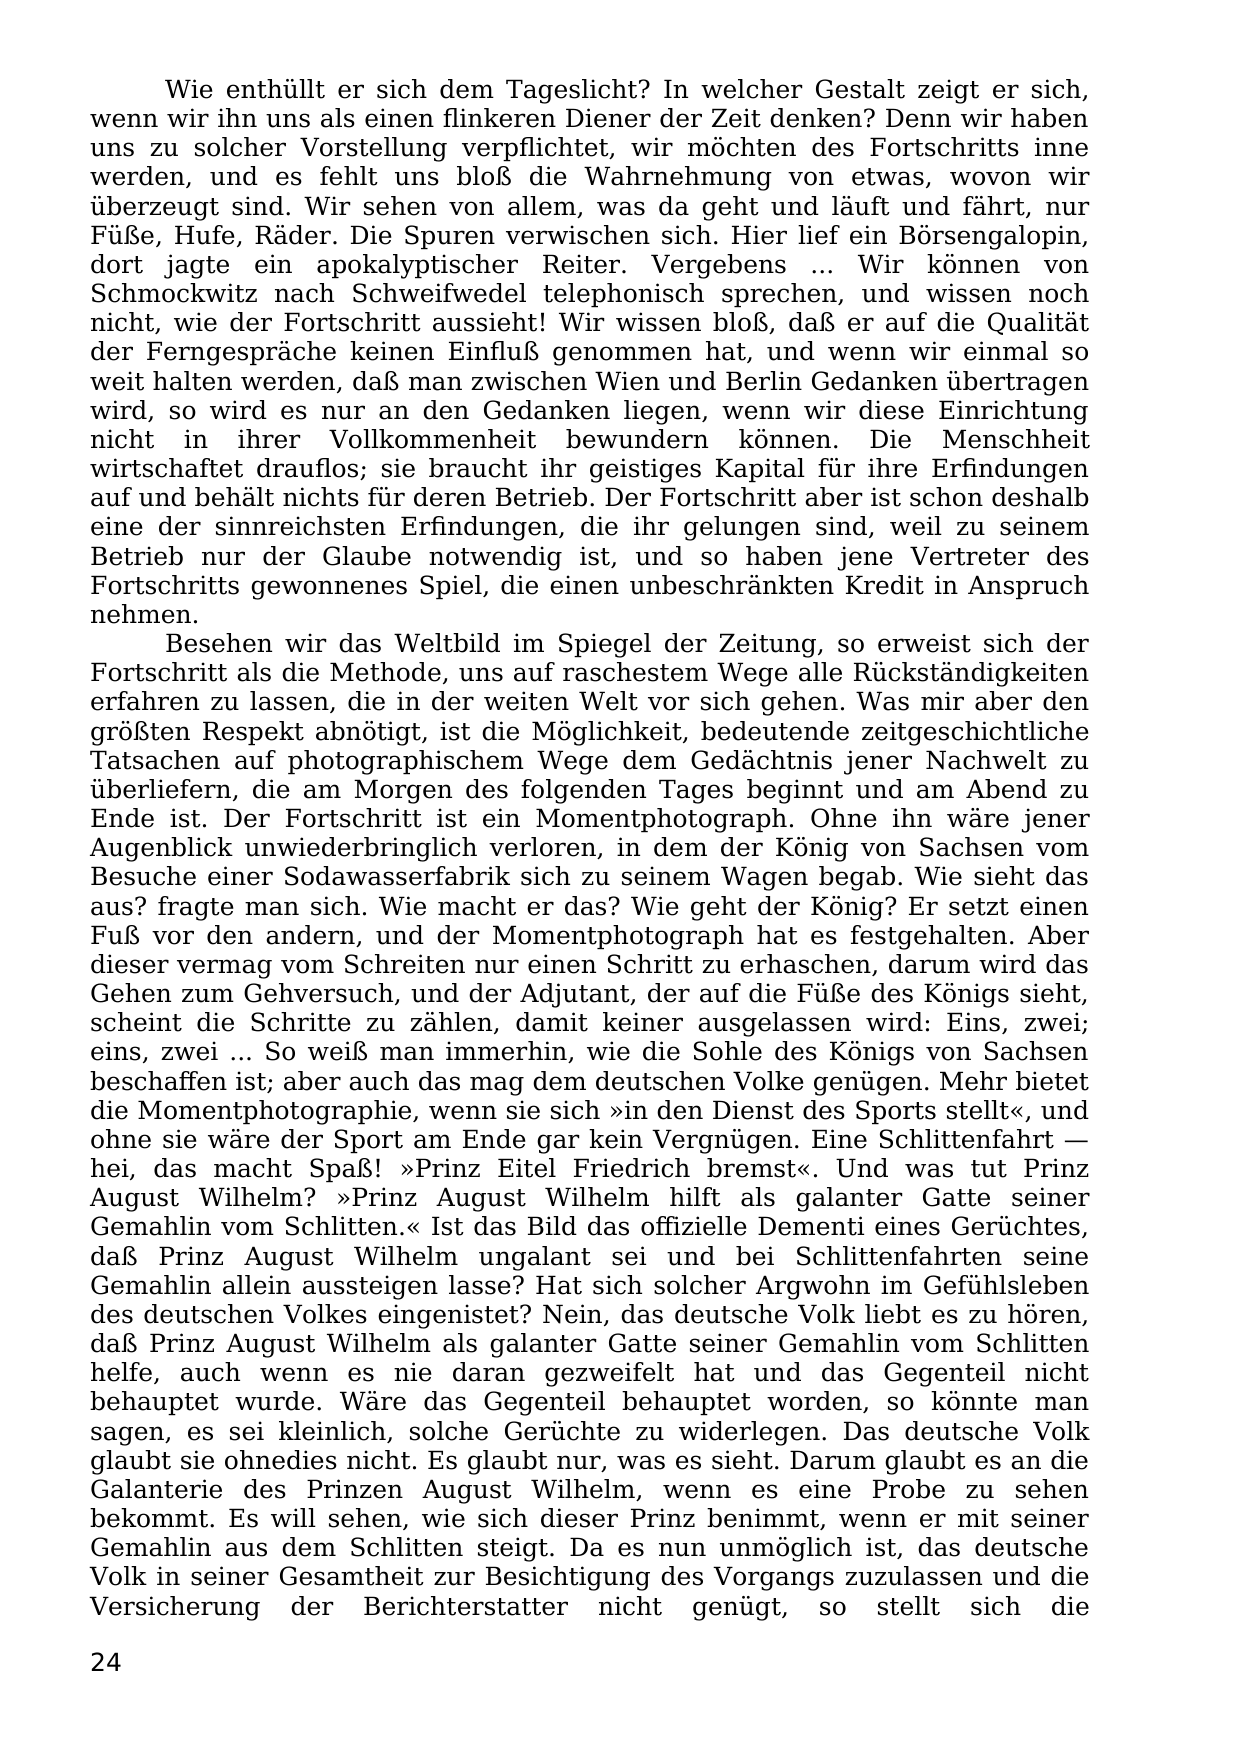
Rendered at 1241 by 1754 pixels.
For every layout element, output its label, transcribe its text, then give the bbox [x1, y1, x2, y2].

text Besehen wir das Weltbild im Spiegel der Zeitung, so erweist sich der Fortschritt als die Methode, uns auf raschestem Wege alle Rückständigkeiten erfahren zu lassen, die in der weiten Welt vor sich gehen. Was mir aber den größten Respekt abnötigt, ist die Möglichkeit, bedeutende zeitgeschichtliche Tatsachen auf photographischem Wege dem Gedächtnis jener Nachwelt zu überliefern, die am Morgen des folgenden Tages beginnt und am Abend zu Ende ist. Der Fortschritt ist ein Momentphotograph. Ohne ihn wäre jener Augenblick unwiederbringlich verloren, in dem der König von Sachsen vom Besuche einer Sodawasserfabrik sich zu seinem Wagen begab. Wie sieht das aus? fragte man sich. Wie macht er das? Wie geht der König? Er setzt einen Fuß vor den andern, und der Momentphotograph hat es festgehalten. Aber dieser vermag vom Schreiten nur einen Schritt zu erhaschen, darum wird das Gehen zum Gehversuch, und der Adjutant, der auf die Füße des Königs sieht, scheint die Schritte zu zählen, damit keiner ausgelassen wird: Eins, zwei; eins, zwei ... So weiß man immerhin, wie die Sohle des Königs von Sachsen beschaffen ist; aber auch das mag dem deutschen Volke genügen. Mehr bietet die Momentphotographie, wenn sie sich »in den Dienst des Sports stellt«, und ohne sie wäre der Sport am Ende gar kein Vergnügen. Eine Schlittenfahrt — hei, das macht Spaß! »Prinz Eitel Friedrich bremst«. Und was tut Prinz August Wilhelm? »Prinz August Wilhelm hilft als galanter Gatte seiner Gemahlin vom Schlitten.« Ist das Bild das offizielle Dementi eines Gerüchtes, daß Prinz August Wilhelm ungalant sei und bei Schlittenfahrten seine Gemahlin allein aussteigen lasse? Hat sich solcher Argwohn im Gefühlsleben des deutschen Volkes eingenistet? Nein, das deutsche Volk liebt es zu hören, daß Prinz August Wilhelm als galanter Gatte seiner Gemahlin vom Schlitten helfe, auch wenn es nie daran gezweifelt hat und das Gegenteil nicht behauptet wurde. Wäre das Gegenteil behauptet worden, so könnte man sagen, es sei kleinlich, solche Gerüchte zu widerlegen. Das deutsche Volk glaubt sie ohnedies nicht. Es glaubt nur, was es sieht. Darum glaubt es an die Galanterie des Prinzen August Wilhelm, wenn es eine Probe zu sehen bekommt. Es will sehen, wie sich dieser Prinz benimmt, wenn er mit seiner Gemahlin aus dem Schlitten steigt. Da es nun unmöglich ist, das deutsche Volk in seiner Gesamtheit zur Besichtigung des Vorgangs zuzulassen und die Versicherung der Bericht­erstatter nicht genügt, so stellt sich die [90, 629, 1091, 1621]
text Wie enthüllt er sich dem Tageslicht? In welcher Gestalt zeigt er sich, wenn wir ihn uns als einen flinkeren Diener der Zeit denken? Denn wir haben uns zu solcher Vorstellung verpflichtet, wir möchten des Fortschritts inne werden, und es fehlt uns bloß die Wahrnehmung von etwas, wovon wir überzeugt sind. Wir sehen von allem, was da geht und läuft und fährt, nur Füße, Hufe, Räder. Die Spuren verwischen sich. Hier lief ein Börsengalopin, dort jagte ein apokalyptischer Reiter. Vergebens ... Wir können von Schmockwitz nach Schweifwedel telephonisch sprechen, und wissen noch nicht, wie der Fortschritt aussieht! Wir wissen bloß, daß er auf die Qualität der Ferngespräche keinen Einfluß genommen hat, und wenn wir einmal so weit halten werden, daß man zwischen Wien und Berlin Gedanken übertragen wird, so wird es nur an den Gedanken liegen, wenn wir diese Einrichtung nicht in ihrer Vollkommenheit bewundern können. Die Menschheit wirtschaftet drauflos; sie braucht ihr geistiges Kapital für ihre Erfindungen auf und behält nichts für deren Betrieb. Der Fortschritt aber ist schon deshalb eine der sinnreichsten Erfindungen, die ihr gelungen sind, weil zu seinem Betrieb nur der Glaube notwendig ist, und so haben jene Vertreter des Fortschritts gewonnenes Spiel, die einen unbeschränkten Kredit in Anspruch nehmen. [90, 75, 1091, 629]
